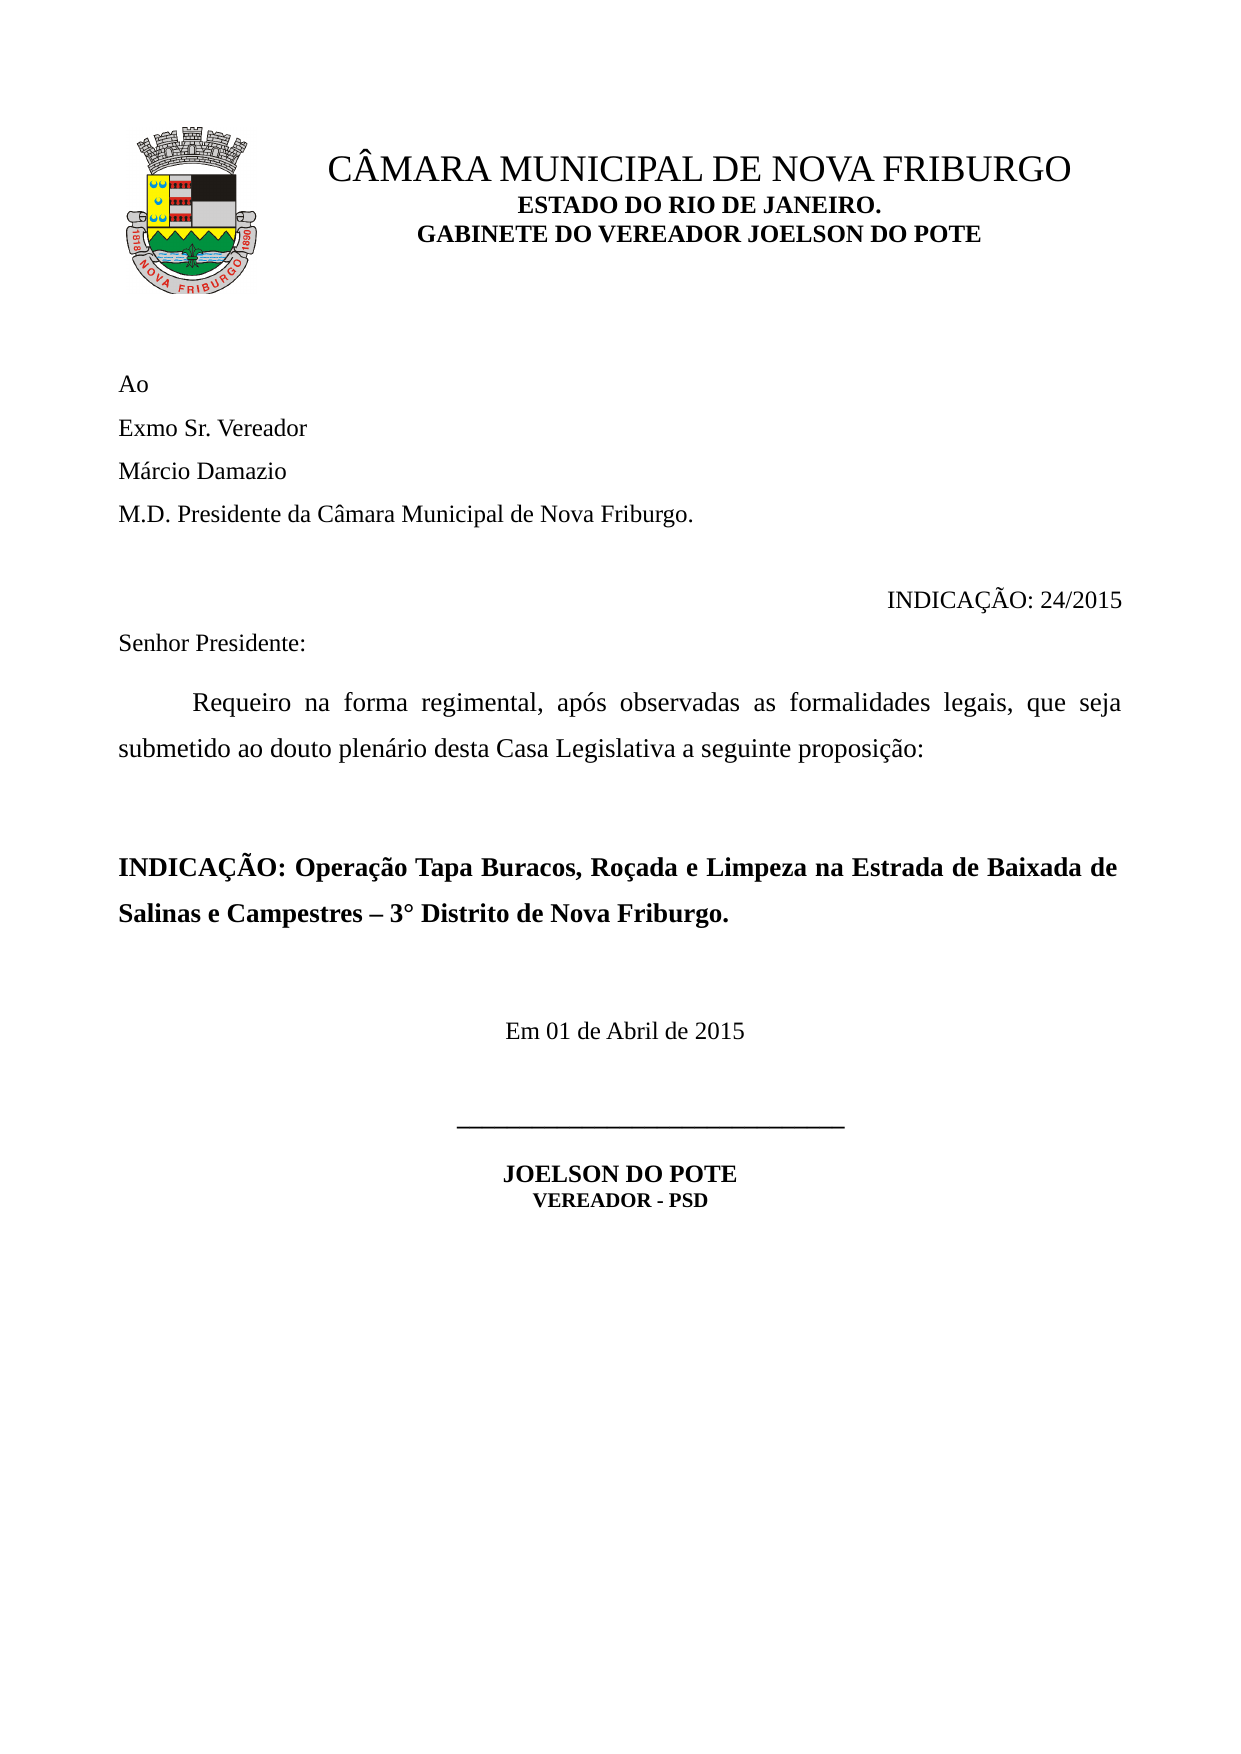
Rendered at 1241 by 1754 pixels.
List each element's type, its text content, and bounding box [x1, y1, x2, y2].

text VEREADOR - PSD [118, 1188, 1122, 1212]
text Márcio Damazio [118, 456, 1122, 484]
text Ao [118, 369, 1122, 398]
text JOELSON DO POTE [118, 1159, 1122, 1188]
text INDICAÇÃO: Operação Tapa Buracos, Roçada e Limpeza na Estrada de Baixada de Salinas e Campestres – 3° Distrito de Nova Friburgo. [118, 851, 1119, 929]
text CÂMARA MUNICIPAL DE NOVA FRIBURGO [257, 147, 1122, 190]
text _______________________________ [201, 1073, 981, 1131]
text Exmo Sr. Vereador [118, 413, 1122, 441]
text Requeiro na forma regimental, após observadas as formalidades legais, que seja submetido ao douto plenário desta Casa Legislativa a seguinte proposição: [118, 686, 1122, 764]
text Senhor Presidente: [118, 628, 1122, 657]
text M.D. Presidente da Câmara Municipal de Nova Friburgo. [118, 499, 1122, 528]
text GABINETE DO VEREADOR JOELSON DO POTE [257, 219, 1122, 247]
text INDICAÇÃO: 24/2015 [118, 585, 1122, 614]
text ESTADO DO RIO DE JANEIRO. [257, 190, 1122, 219]
text Em 01 de Abril de 2015 [118, 1016, 1058, 1044]
